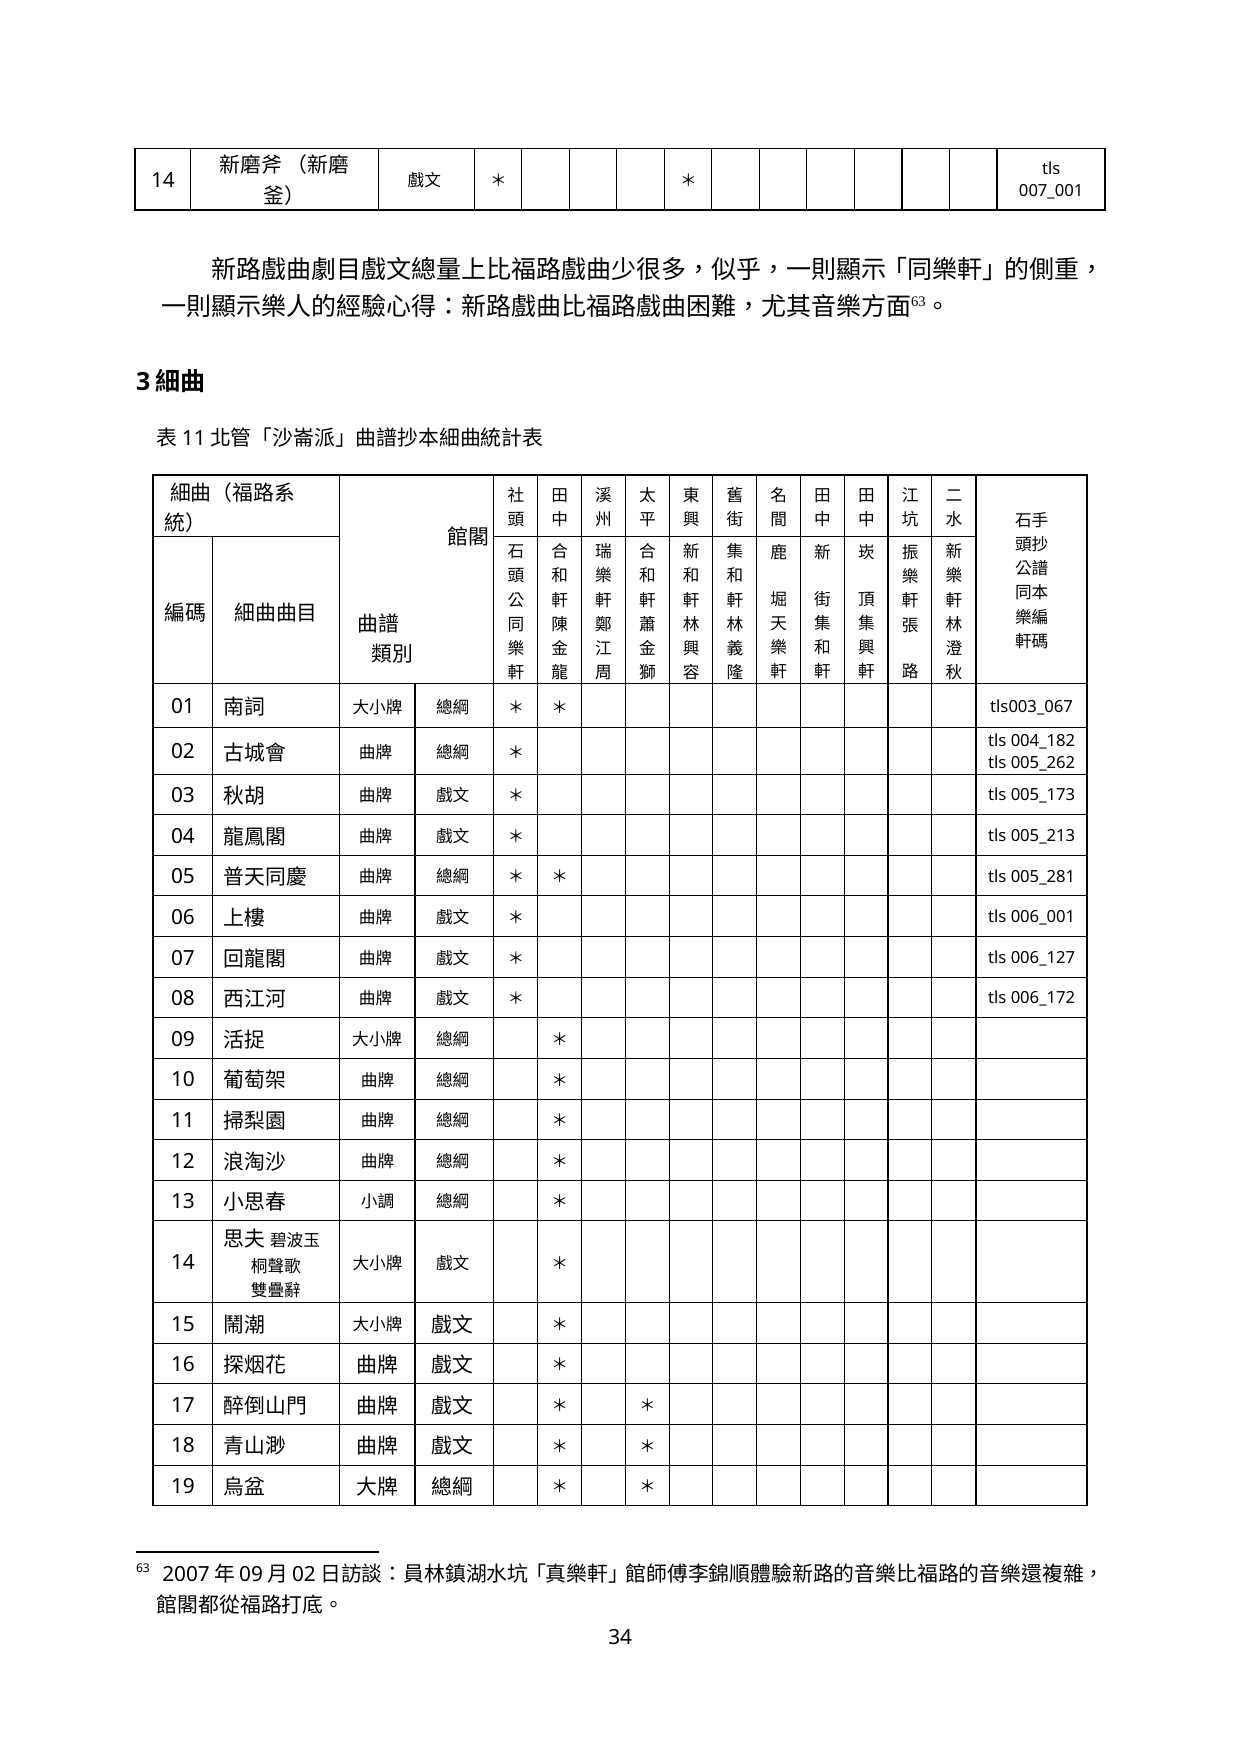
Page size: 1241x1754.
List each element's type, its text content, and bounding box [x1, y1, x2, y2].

table_cell [889, 1059, 931, 1098]
table_cell [713, 1344, 756, 1383]
table_cell [903, 149, 949, 209]
table_cell [801, 1059, 844, 1098]
table_cell 14 [136, 149, 190, 209]
table_cell [757, 1018, 800, 1058]
table_cell 總綱 [416, 1018, 493, 1058]
table_cell [932, 1384, 975, 1424]
table_cell ＊ [538, 856, 581, 895]
table_cell [845, 684, 887, 727]
table_cell [845, 775, 887, 814]
table_cell [713, 1466, 756, 1505]
table_cell 思夫 碧波玉 桐聲歌 雙疊辭 [213, 1221, 339, 1302]
table_cell [538, 728, 581, 773]
table_cell 龍鳳閣 [213, 815, 339, 855]
table_cell [757, 815, 800, 855]
table_cell [713, 728, 756, 773]
table_cell [977, 1425, 1086, 1464]
table_cell [977, 1100, 1086, 1139]
table_cell 09 [154, 1018, 212, 1058]
table_cell [977, 1344, 1086, 1383]
table_cell 曲牌 [340, 1100, 414, 1139]
table_cell [977, 1384, 1086, 1424]
table_cell [801, 1221, 844, 1302]
table_cell [845, 1303, 887, 1343]
table_cell 青山渺 [213, 1425, 339, 1464]
table_cell [932, 1059, 975, 1098]
table_cell 08 [154, 978, 212, 1017]
table_cell [713, 1384, 756, 1424]
table_cell [932, 728, 975, 773]
table_header 太平 [626, 476, 669, 536]
table_cell [538, 937, 581, 977]
table_header 社頭 [494, 476, 537, 536]
table_cell [889, 1181, 931, 1220]
table_cell 鬧潮 [213, 1303, 339, 1343]
table_cell [626, 1100, 669, 1139]
table_header 田中 [801, 476, 844, 536]
table_cell [757, 684, 800, 727]
table_cell ＊ [494, 775, 537, 814]
table_cell [757, 1425, 800, 1464]
table_cell [801, 856, 844, 895]
table_cell 大小牌 [340, 1018, 414, 1058]
table_cell [932, 775, 975, 814]
table_cell 大小牌 [340, 684, 414, 727]
table_cell 11 [154, 1100, 212, 1139]
table_cell [932, 1221, 975, 1302]
table_cell [889, 1100, 931, 1139]
table_cell 曲牌 [340, 1059, 414, 1098]
table_cell [670, 1384, 712, 1424]
table_cell 大牌 [340, 1466, 414, 1505]
table_cell [845, 1344, 887, 1383]
table_cell [757, 775, 800, 814]
table_cell [932, 1140, 975, 1180]
table_cell [845, 856, 887, 895]
table_cell [889, 1344, 931, 1383]
table_header 江坑 [889, 476, 931, 536]
table_cell [932, 1018, 975, 1058]
table_cell [538, 775, 581, 814]
table_cell 02 [154, 728, 212, 773]
table_cell [889, 896, 931, 936]
table_cell 曲牌 [340, 1140, 414, 1180]
table_header 名間 [757, 476, 800, 536]
table_cell [889, 1466, 931, 1505]
table_cell 曲牌 [340, 1384, 414, 1424]
table_cell [889, 856, 931, 895]
table_cell [538, 815, 581, 855]
table_cell ＊ [494, 815, 537, 855]
table_cell [582, 937, 625, 977]
table_cell [932, 1100, 975, 1139]
table_cell [801, 775, 844, 814]
table_cell [801, 937, 844, 977]
table_cell [494, 1425, 537, 1464]
table_cell [932, 978, 975, 1017]
table_cell [801, 1018, 844, 1058]
table_cell [670, 1466, 712, 1505]
table_cell [494, 1018, 537, 1058]
text 表11北管「沙崙派」曲譜抄本細曲統計表 [136, 417, 1104, 455]
table_cell [845, 1181, 887, 1220]
table_cell [801, 815, 844, 855]
table_cell 小調 [340, 1181, 414, 1220]
table_cell [713, 1018, 756, 1058]
table_cell [626, 978, 669, 1017]
table_cell [670, 937, 712, 977]
table_cell [801, 1466, 844, 1505]
table_cell [582, 1059, 625, 1098]
table_cell ＊ [494, 728, 537, 773]
table_cell [845, 937, 887, 977]
table_cell 07 [154, 937, 212, 977]
table_cell [757, 937, 800, 977]
table_cell 戲文 [416, 937, 493, 977]
table_cell 04 [154, 815, 212, 855]
table_cell 秋胡 [213, 775, 339, 814]
table_cell 新 街集 和 軒 [801, 537, 844, 683]
table_cell 活捉 [213, 1018, 339, 1058]
table_cell [538, 978, 581, 1017]
table_cell 掃梨園 [213, 1100, 339, 1139]
table_cell 曲牌 [340, 937, 414, 977]
table_cell [855, 149, 901, 209]
table_cell 18 [154, 1425, 212, 1464]
table_cell 西江河 [213, 978, 339, 1017]
table_cell [670, 896, 712, 936]
table_cell [582, 1344, 625, 1383]
table_cell 戲文 [416, 1221, 493, 1302]
table_cell [670, 684, 712, 727]
table_cell [932, 1303, 975, 1343]
table_header 東興 [670, 476, 712, 536]
table_cell [977, 1018, 1086, 1058]
table_cell [713, 1181, 756, 1220]
table_cell [670, 1425, 712, 1464]
table_header 細曲（福路系統） [154, 476, 339, 536]
table_cell 合 和軒蕭金 獅 [626, 537, 669, 683]
table_cell tls 006_001 [977, 896, 1086, 936]
table_cell tls003_067 [977, 684, 1086, 727]
table_cell [757, 1059, 800, 1098]
table_cell 曲牌 [340, 856, 414, 895]
table_cell ＊ [494, 684, 537, 727]
table_cell [713, 1100, 756, 1139]
table_cell [670, 815, 712, 855]
table_cell [801, 684, 844, 727]
table_cell [757, 1344, 800, 1383]
table_cell [582, 1425, 625, 1464]
table_cell 古城會 [213, 728, 339, 773]
table_cell [845, 1221, 887, 1302]
table_cell [626, 1140, 669, 1180]
table_cell 戲文 [379, 149, 474, 209]
table_cell [670, 978, 712, 1017]
table_cell 10 [154, 1059, 212, 1098]
table_cell [889, 728, 931, 773]
table_cell [845, 1100, 887, 1139]
table_cell [932, 1344, 975, 1383]
table_cell [494, 1303, 537, 1343]
table_cell 14 [154, 1221, 212, 1302]
table_cell [494, 1344, 537, 1383]
table_cell [801, 728, 844, 773]
table_cell [801, 1425, 844, 1464]
table_cell [670, 1344, 712, 1383]
table_cell [582, 1100, 625, 1139]
table_cell [582, 1181, 625, 1220]
text 3細曲 [136, 361, 1104, 399]
table_cell [889, 1303, 931, 1343]
table_cell [932, 896, 975, 936]
table_cell [713, 937, 756, 977]
table_cell 戲文 [416, 978, 493, 1017]
table_cell [801, 978, 844, 1017]
table_cell [626, 1018, 669, 1058]
table_cell [626, 896, 669, 936]
table_cell [626, 1059, 669, 1098]
table_cell 01 [154, 684, 212, 727]
table_cell [801, 1344, 844, 1383]
table_cell 16 [154, 1344, 212, 1383]
table_cell [889, 1384, 931, 1424]
table_cell [713, 1140, 756, 1180]
table_cell [932, 1466, 975, 1505]
table_cell 15 [154, 1303, 212, 1343]
table_cell [670, 775, 712, 814]
table_header 舊 街 [713, 476, 756, 536]
table_cell 曲牌 [340, 728, 414, 773]
table_cell [977, 1303, 1086, 1343]
table_cell 05 [154, 856, 212, 895]
table_cell [626, 684, 669, 727]
table_cell [845, 896, 887, 936]
table_cell 總綱 [416, 728, 493, 773]
table_cell 曲牌 [340, 1425, 414, 1464]
table_cell 17 [154, 1384, 212, 1424]
table_cell [845, 1059, 887, 1098]
table_cell 戲文 [416, 1384, 493, 1424]
table_cell ＊ [665, 149, 711, 209]
table_cell ＊ [475, 149, 521, 209]
table_cell [522, 149, 569, 209]
table_cell ＊ [538, 1384, 581, 1424]
table_cell [582, 1221, 625, 1302]
table_cell [977, 1466, 1086, 1505]
table_cell 總綱 [416, 1140, 493, 1180]
table_cell 鹿 堀天樂 軒 [757, 537, 800, 683]
table_cell [670, 1100, 712, 1139]
table_cell ＊ [626, 1384, 669, 1424]
table_cell 總綱 [416, 1466, 493, 1505]
table_cell [494, 1059, 537, 1098]
table_cell 烏盆 [213, 1466, 339, 1505]
table_cell 大小牌 [340, 1303, 414, 1343]
table_cell [494, 1384, 537, 1424]
table_cell 戲文 [416, 1425, 493, 1464]
table_cell 回龍閣 [213, 937, 339, 977]
table_cell [932, 1425, 975, 1464]
table_cell [889, 1425, 931, 1464]
table_cell 浪淘沙 [213, 1140, 339, 1180]
table_cell [845, 1018, 887, 1058]
table_cell tls 007_001 [998, 149, 1104, 209]
table_cell tls 005_173 [977, 775, 1086, 814]
table_cell [757, 1221, 800, 1302]
table_cell [670, 1059, 712, 1098]
table_cell [757, 1303, 800, 1343]
table_cell 戲文 [416, 1344, 493, 1383]
table_cell [582, 1140, 625, 1180]
table_cell 石 頭公同樂 軒 [494, 537, 537, 683]
table_cell [713, 1059, 756, 1098]
table_cell [757, 978, 800, 1017]
table_cell 新 和 軒林興 容 [670, 537, 712, 683]
table_cell [494, 1466, 537, 1505]
table_cell [582, 728, 625, 773]
table_cell 合 和軒陳金 龍 [538, 537, 581, 683]
table_cell [889, 1140, 931, 1180]
table_cell 振 樂 軒張 路 [889, 537, 931, 683]
table_cell 上樓 [213, 896, 339, 936]
table_cell [626, 1303, 669, 1343]
table_cell [845, 728, 887, 773]
table_cell ＊ [538, 1425, 581, 1464]
table_cell ＊ [538, 1018, 581, 1058]
table_cell [977, 1221, 1086, 1302]
table_cell [626, 1181, 669, 1220]
table_cell 醉倒山門 [213, 1384, 339, 1424]
table_cell ＊ [494, 896, 537, 936]
table_cell 03 [154, 775, 212, 814]
table_cell [582, 978, 625, 1017]
table_cell ＊ [494, 856, 537, 895]
table_cell [582, 1303, 625, 1343]
table_cell 新磨斧 （新磨釜） [191, 149, 378, 209]
table_cell [713, 1425, 756, 1464]
table_cell 曲牌 [340, 775, 414, 814]
table_cell ＊ [538, 1140, 581, 1180]
table_cell 大小牌 [340, 1221, 414, 1302]
table_cell 曲牌 [340, 978, 414, 1017]
table_cell [582, 856, 625, 895]
table_header 田中 [845, 476, 887, 536]
table_cell [670, 1018, 712, 1058]
table_cell [757, 1100, 800, 1139]
table_cell [582, 1384, 625, 1424]
table_cell [626, 1221, 669, 1302]
table_cell [845, 1425, 887, 1464]
table_cell [582, 684, 625, 727]
table_cell ＊ [626, 1466, 669, 1505]
table_cell [670, 728, 712, 773]
text 新路戲曲劇目戲文總量上比福路戲曲少很多，似乎，一則顯示「同樂軒」的側重，一則顯示樂人的經驗心得：新路戲曲比福路戲曲困難，尤其音樂方面。 [161, 249, 1104, 324]
table_cell ＊ [538, 1303, 581, 1343]
table_cell [807, 149, 854, 209]
table_cell tls 004_182 tls 005_262 [977, 728, 1086, 773]
table_cell tls 005_213 [977, 815, 1086, 855]
table_cell ＊ [538, 1181, 581, 1220]
table_cell [757, 1466, 800, 1505]
table_cell [932, 684, 975, 727]
table_cell 探烟花 [213, 1344, 339, 1383]
table_cell [950, 149, 996, 209]
table_cell ＊ [538, 1466, 581, 1505]
table_cell 總綱 [416, 1181, 493, 1220]
table_cell [845, 815, 887, 855]
table_cell [757, 728, 800, 773]
table_cell [889, 815, 931, 855]
table_cell 13 [154, 1181, 212, 1220]
table_cell [932, 1181, 975, 1220]
table_cell [757, 1181, 800, 1220]
table_cell [889, 937, 931, 977]
table_cell [757, 1140, 800, 1180]
table_cell [889, 1221, 931, 1302]
table_cell [977, 1059, 1086, 1098]
table_cell [494, 1100, 537, 1139]
table_cell 戲文 [416, 896, 493, 936]
table_cell 小思春 [213, 1181, 339, 1220]
table_cell [845, 1466, 887, 1505]
table_cell tls 006_172 [977, 978, 1086, 1017]
table_header 館閣 曲譜 類別 [340, 476, 493, 683]
table_cell [757, 1384, 800, 1424]
table_cell [626, 815, 669, 855]
table_cell 細曲曲目 [213, 537, 339, 683]
table_cell [626, 856, 669, 895]
table_cell [713, 1303, 756, 1343]
table_cell [845, 1384, 887, 1424]
table_cell 總綱 [416, 856, 493, 895]
table_cell [845, 978, 887, 1017]
table_cell [626, 775, 669, 814]
table_cell 集和軒林義隆 [713, 537, 756, 683]
table_cell [889, 978, 931, 1017]
table_cell [670, 856, 712, 895]
table_cell [582, 815, 625, 855]
table_cell 編碼 [154, 537, 212, 683]
table_cell [670, 1221, 712, 1302]
table_cell [889, 684, 931, 727]
table_cell 南詞 [213, 684, 339, 727]
table_cell [713, 856, 756, 895]
table_header 田中 [538, 476, 581, 536]
table_cell [801, 1181, 844, 1220]
table_cell [801, 1140, 844, 1180]
table_cell 普天同慶 [213, 856, 339, 895]
table_cell [713, 815, 756, 855]
table_cell [626, 937, 669, 977]
table_cell [538, 896, 581, 936]
table_cell [494, 1181, 537, 1220]
table_cell 06 [154, 896, 212, 936]
table_cell ＊ [538, 1100, 581, 1139]
table_cell ＊ [494, 978, 537, 1017]
table_cell 19 [154, 1466, 212, 1505]
table_cell [582, 1018, 625, 1058]
table_cell 葡萄架 [213, 1059, 339, 1098]
table_cell ＊ [626, 1425, 669, 1464]
table_cell 總綱 [416, 684, 493, 727]
table_cell [713, 896, 756, 936]
table_cell [494, 1221, 537, 1302]
table_cell [670, 1303, 712, 1343]
table_cell [582, 896, 625, 936]
table_cell [626, 728, 669, 773]
table_cell [582, 1466, 625, 1505]
table_cell ＊ [538, 1059, 581, 1098]
table_cell [977, 1181, 1086, 1220]
table_cell 戲文 [416, 1303, 493, 1343]
table_cell 總綱 [416, 1059, 493, 1098]
table_cell [713, 1221, 756, 1302]
table_cell [670, 1140, 712, 1180]
table_cell 崁 頂 集興軒 [845, 537, 887, 683]
table_cell [889, 1018, 931, 1058]
table_cell ＊ [494, 937, 537, 977]
table_cell 瑞 樂軒鄭江 周 [582, 537, 625, 683]
table_cell [760, 149, 806, 209]
table_cell [889, 775, 931, 814]
table_cell ＊ [538, 684, 581, 727]
table_cell 12 [154, 1140, 212, 1180]
table_header 溪州 [582, 476, 625, 536]
table_cell 總綱 [416, 1100, 493, 1139]
table_cell 曲牌 [340, 896, 414, 936]
table_header 石手 頭抄 公譜 同本 樂編 軒碼 [977, 476, 1086, 683]
table_cell [617, 149, 664, 209]
table_cell [801, 1384, 844, 1424]
table_cell 曲牌 [340, 815, 414, 855]
table_cell [801, 1100, 844, 1139]
table_cell [977, 1140, 1086, 1180]
table_cell [570, 149, 616, 209]
table_cell [670, 1181, 712, 1220]
table_cell [757, 856, 800, 895]
table_cell [845, 1140, 887, 1180]
text 2007年09月02日訪談：員林鎮湖水坑「真樂軒」館師傅李錦順體驗新路的音樂比福路的音樂還複雜，館閣都從福路打底。 [136, 1558, 1104, 1618]
table_cell 戲文 [416, 815, 493, 855]
table_cell 戲文 [416, 775, 493, 814]
table_cell [932, 856, 975, 895]
table_cell [626, 1344, 669, 1383]
table_cell tls 005_281 [977, 856, 1086, 895]
table_cell 曲牌 [340, 1344, 414, 1383]
table_cell [801, 896, 844, 936]
table_header 二水 [932, 476, 975, 536]
table_cell [713, 775, 756, 814]
table_cell [712, 149, 759, 209]
table_cell [801, 1303, 844, 1343]
table_cell [713, 684, 756, 727]
table_cell [582, 775, 625, 814]
table_cell [713, 978, 756, 1017]
table_cell 新樂軒林 澄 秋 [932, 537, 975, 683]
table_cell tls 006_127 [977, 937, 1086, 977]
table_cell [757, 896, 800, 936]
table_cell ＊ [538, 1221, 581, 1302]
table_cell [932, 937, 975, 977]
table_cell [494, 1140, 537, 1180]
table_cell ＊ [538, 1344, 581, 1383]
table_cell [932, 815, 975, 855]
